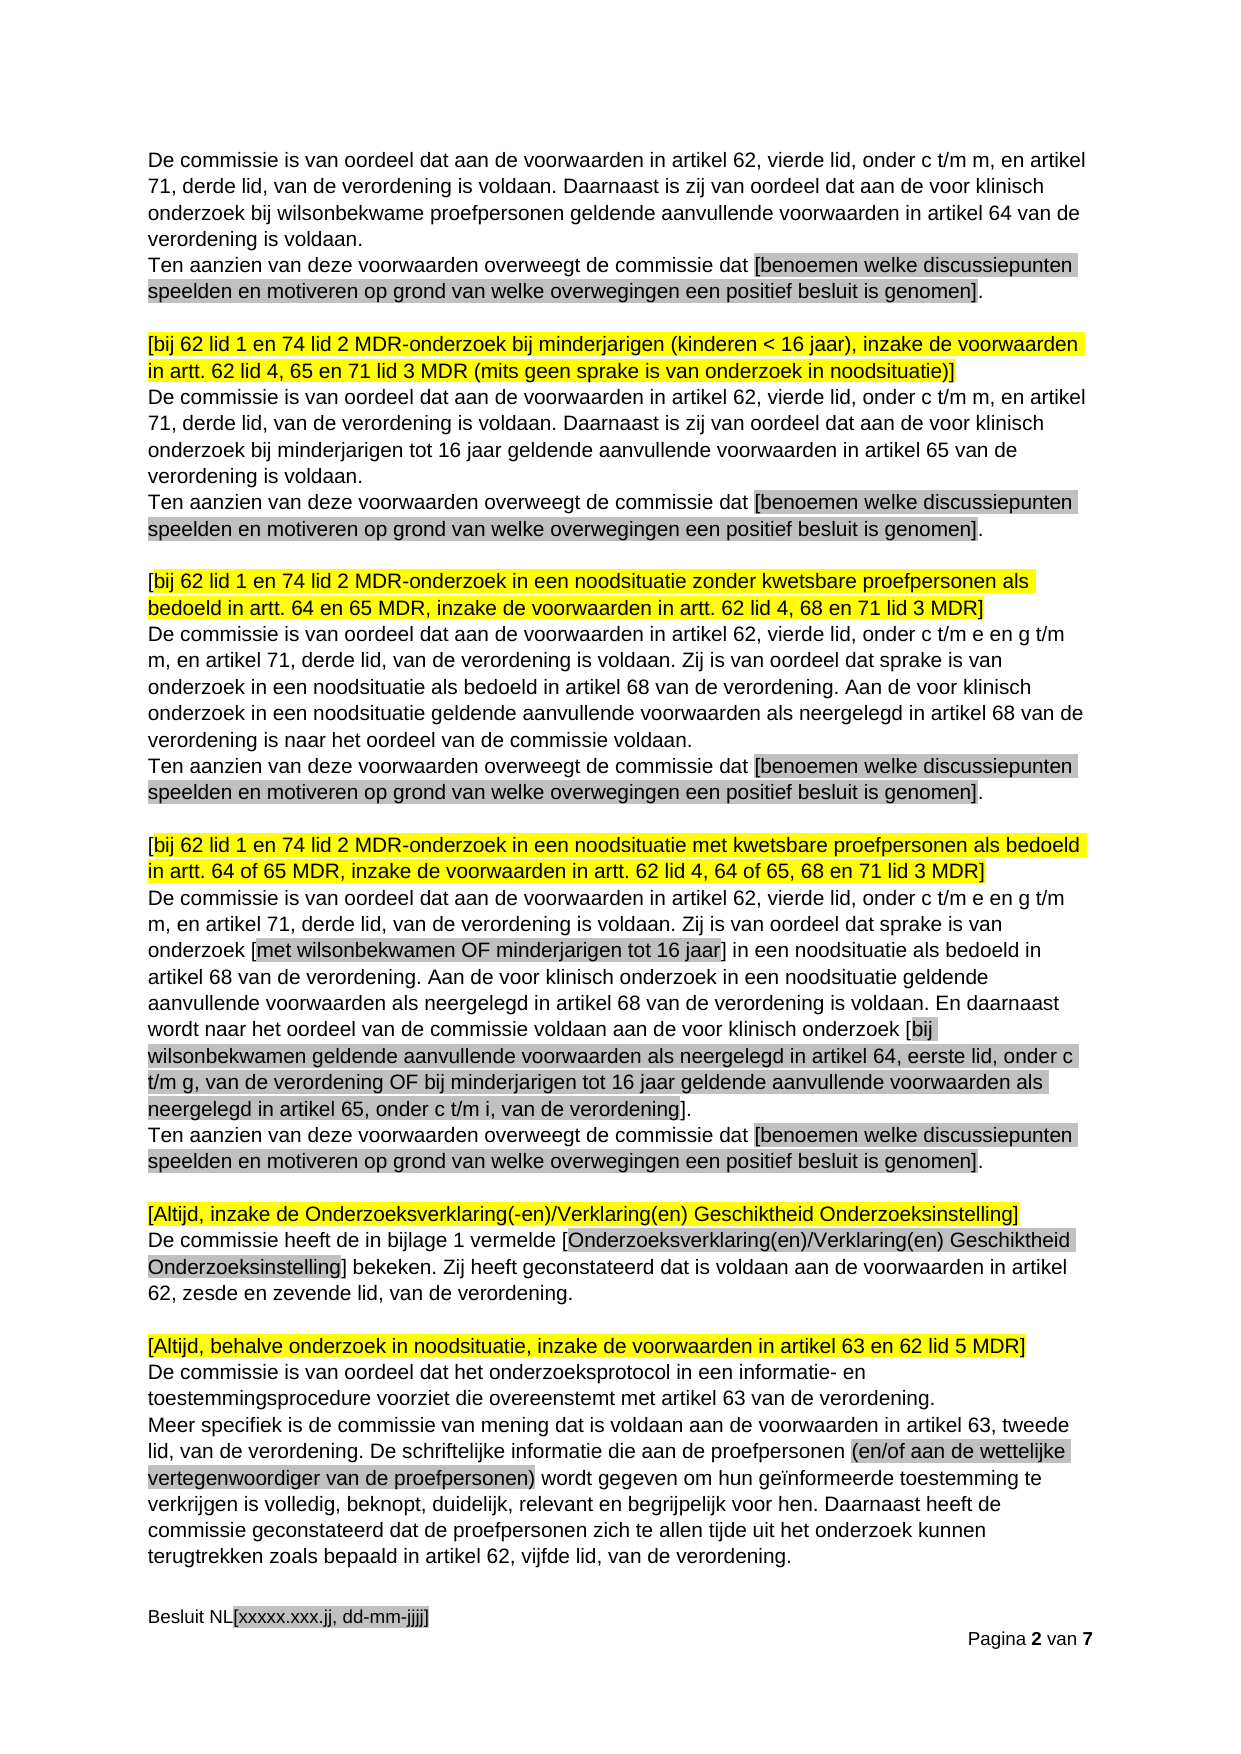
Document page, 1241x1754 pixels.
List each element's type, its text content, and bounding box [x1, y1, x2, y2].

text De commissie is van oordeel dat aan de voorwaarden in artikel 62, vierde lid, onder c t/m e en g t/m m, en artikel 71, derde lid, van de verordening is voldaan. Zij is van oordeel dat sprake is van onderzoek in een noodsituatie als bedoeld in artikel 68 van de verordening. Aan de voor klinisch onderzoek in een noodsituatie geldende aanvullende voorwaarden als neergelegd in artikel 68 van de verordening is naar het oordeel van de commissie voldaan. [148, 622, 1093, 751]
text De commissie is van oordeel dat aan de voorwaarden in artikel 62, vierde lid, onder c t/m m, en artikel 71, derde lid, van de verordening is voldaan. Daarnaast is zij van oordeel dat aan de voor klinisch onderzoek bij minderjarigen tot 16 jaar geldende aanvullende voorwaarden in artikel 65 van de verordening is voldaan. [148, 385, 1093, 488]
text [Altijd, behalve onderzoek in noodsituatie, inzake de voorwaarden in artikel 63 en 62 lid 5 MDR] [148, 1333, 1093, 1357]
text [bij 62 lid 1 en 74 lid 2 MDR-onderzoek in een noodsituatie met kwetsbare proefpersonen als bedoeld in artt. 64 of 65 MDR, inzake de voorwaarden in artt. 62 lid 4, 64 of 65, 68 en 71 lid 3 MDR] [148, 833, 1093, 883]
text Ten aanzien van deze voorwaarden overweegt de commissie dat [benoemen welke discussiepunten speelden en motiveren op grond van welke overwegingen een positief besluit is genomen]. [148, 490, 1093, 541]
text De commissie heeft de in bijlage 1 vermelde [Onderzoeksverklaring(en)/Verklaring(en) Geschiktheid Onderzoeksinstelling] bekeken. Zij heeft geconstateerd dat is voldaan aan de voorwaarden in artikel 62, zesde en zevende lid, van de verordening. [148, 1228, 1093, 1305]
text De commissie is van oordeel dat aan de voorwaarden in artikel 62, vierde lid, onder c t/m e en g t/m m, en artikel 71, derde lid, van de verordening is voldaan. Zij is van oordeel dat sprake is van onderzoek [met wilsonbekwamen OF minderjarigen tot 16 jaar] in een noodsituatie als bedoeld in artikel 68 van de verordening. Aan de voor klinisch onderzoek in een noodsituatie geldende aanvullende voorwaarden als neergelegd in artikel 68 van de verordening is voldaan. En daarnaast wordt naar het oordeel van de commissie voldaan aan de voor klinisch onderzoek [bij wilsonbekwamen geldende aanvullende voorwaarden als neergelegd in artikel 64, eerste lid, onder c t/m g, van de verordening OF bij minderjarigen tot 16 jaar geldende aanvullende voorwaarden als neergelegd in artikel 65, onder c t/m i, van de verordening]. [148, 886, 1093, 1120]
text Ten aanzien van deze voorwaarden overweegt de commissie dat [benoemen welke discussiepunten speelden en motiveren op grond van welke overwegingen een positief besluit is genomen]. [148, 754, 1093, 804]
text [Altijd, inzake de Onderzoeksverklaring(-en)/Verklaring(en) Geschiktheid Onderzoeksinstelling] [148, 1202, 1093, 1226]
text [bij 62 lid 1 en 74 lid 2 MDR-onderzoek in een noodsituatie zonder kwetsbare proefpersonen als bedoeld in artt. 64 en 65 MDR, inzake de voorwaarden in artt. 62 lid 4, 68 en 71 lid 3 MDR] [148, 569, 1093, 619]
text De commissie is van oordeel dat aan de voorwaarden in artikel 62, vierde lid, onder c t/m m, en artikel 71, derde lid, van de verordening is voldaan. Daarnaast is zij van oordeel dat aan de voor klinisch onderzoek bij wilsonbekwame proefpersonen geldende aanvullende voorwaarden in artikel 64 van de verordening is voldaan. [148, 148, 1093, 251]
text Meer specifiek is de commissie van mening dat is voldaan aan de voorwaarden in artikel 63, tweede lid, van de verordening. De schriftelijke informatie die aan de proefpersonen (en/of aan de wettelijke vertegenwoordiger van de proefpersonen) wordt gegeven om hun geïnformeerde toestemming te verkrijgen is volledig, beknopt, duidelijk, relevant en begrijpelijk voor hen. Daarnaast heeft de commissie geconstateerd dat de proefpersonen zich te allen tijde uit het onderzoek kunnen terugtrekken zoals bepaald in artikel 62, vijfde lid, van de verordening. [148, 1413, 1093, 1568]
text Ten aanzien van deze voorwaarden overweegt de commissie dat [benoemen welke discussiepunten speelden en motiveren op grond van welke overwegingen een positief besluit is genomen]. [148, 1123, 1093, 1173]
text De commissie is van oordeel dat het onderzoeksprotocol in een informatie- en toestemmingsprocedure voorziet die overeenstemt met artikel 63 van de verordening. [148, 1360, 1093, 1410]
text Ten aanzien van deze voorwaarden overweegt de commissie dat [benoemen welke discussiepunten speelden en motiveren op grond van welke overwegingen een positief besluit is genomen]. [148, 253, 1093, 303]
text [bij 62 lid 1 en 74 lid 2 MDR-onderzoek bij minderjarigen (kinderen < 16 jaar), inzake de voorwaarden in artt. 62 lid 4, 65 en 71 lid 3 MDR (mits geen sprake is van onderzoek in noodsituatie)] [148, 332, 1093, 382]
